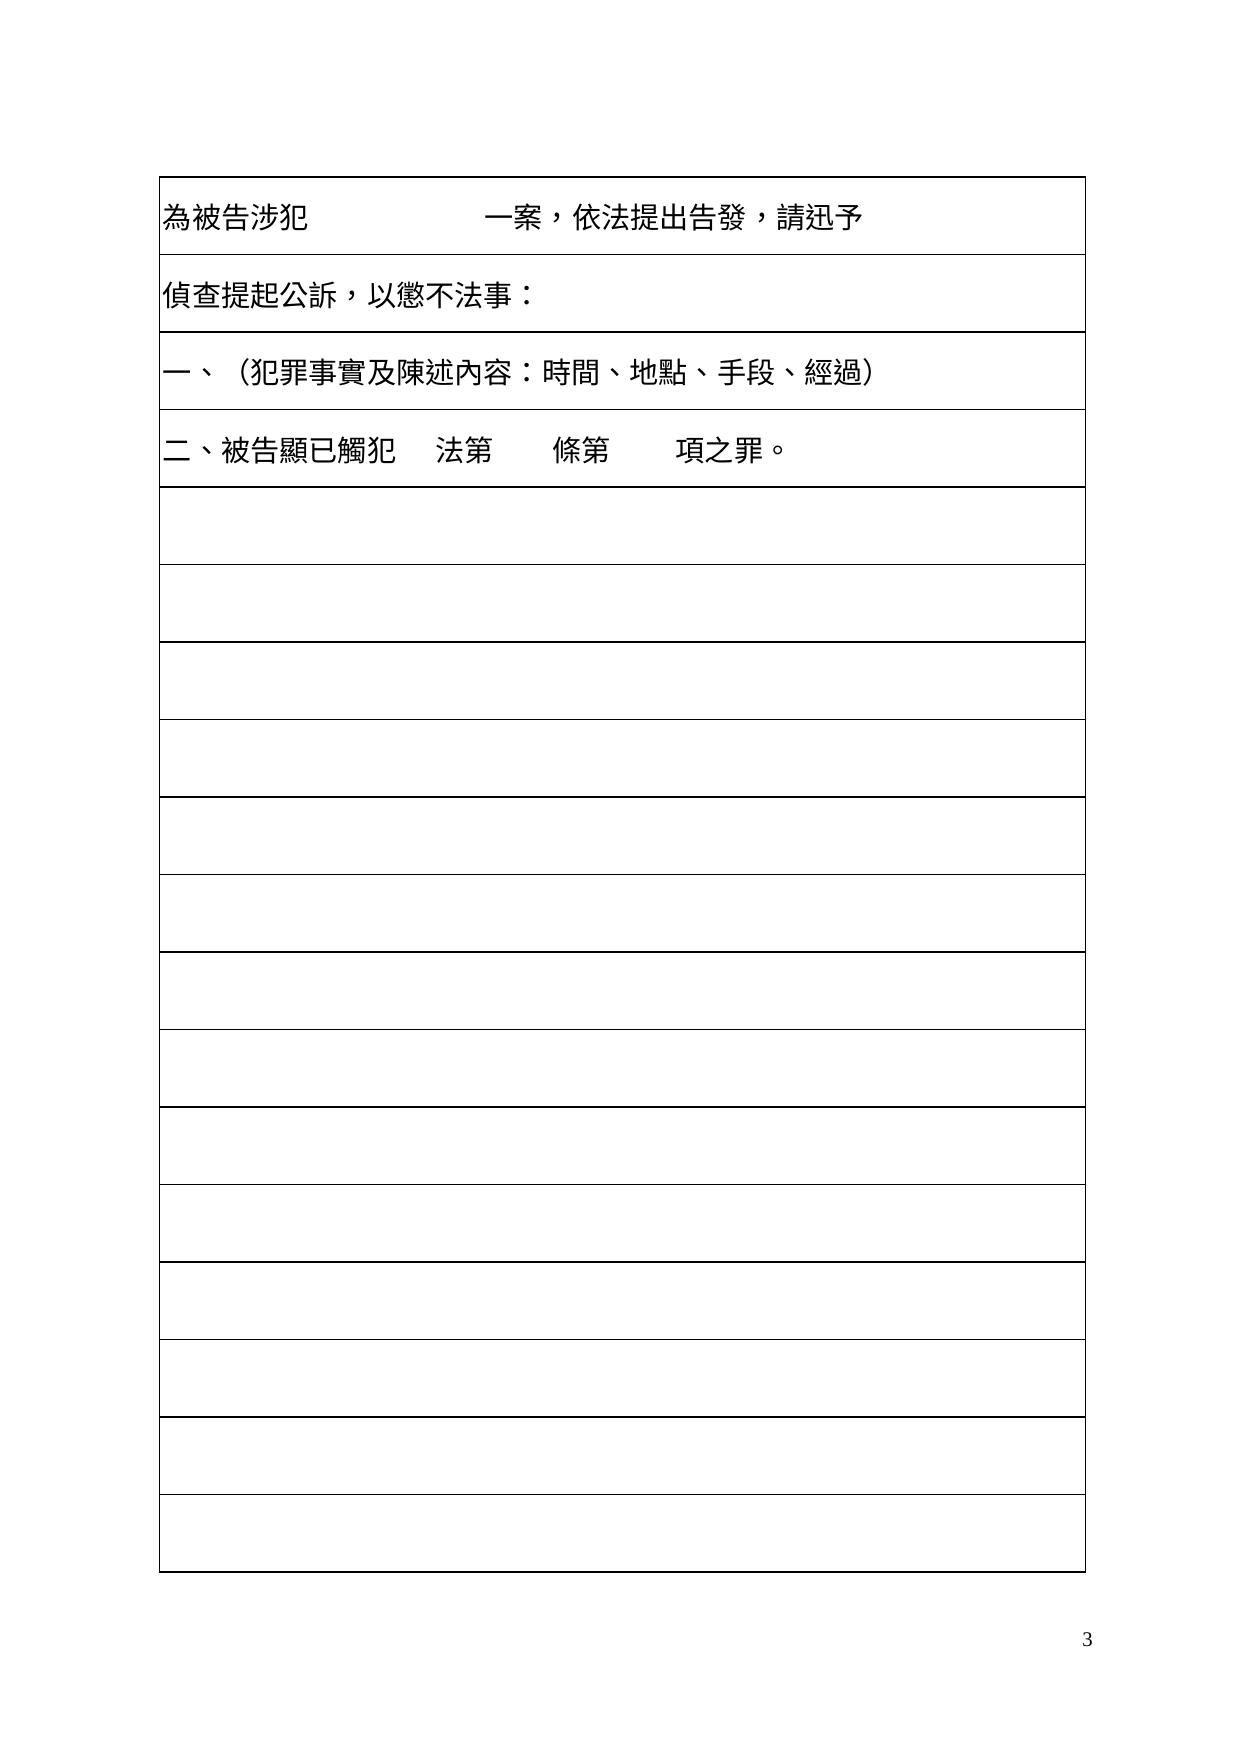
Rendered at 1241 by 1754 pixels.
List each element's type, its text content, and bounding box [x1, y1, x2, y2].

table_cell [160, 1418, 1085, 1494]
table_cell [160, 1495, 1085, 1571]
table_cell [160, 1108, 1085, 1184]
table_header 為被告涉犯 一案，依法提出告發，請迅予 [160, 178, 1085, 254]
table_cell [160, 953, 1085, 1029]
table_cell 偵查提起公訴，以懲不法事： [160, 255, 1085, 331]
table_cell [160, 1340, 1085, 1416]
table_cell 二、被告顯已觸犯 法第 條第 項之罪。 [160, 410, 1085, 486]
table_cell [160, 488, 1085, 564]
table_cell 一、（犯罪事實及陳述內容：時間、地點、手段、經過） [160, 333, 1085, 409]
table_cell [160, 1030, 1085, 1106]
table_cell [160, 1263, 1085, 1339]
table_cell [160, 565, 1085, 641]
table_cell [160, 798, 1085, 874]
table_cell [160, 643, 1085, 719]
table_cell [160, 875, 1085, 951]
table_cell [160, 1185, 1085, 1261]
table_cell [160, 720, 1085, 796]
